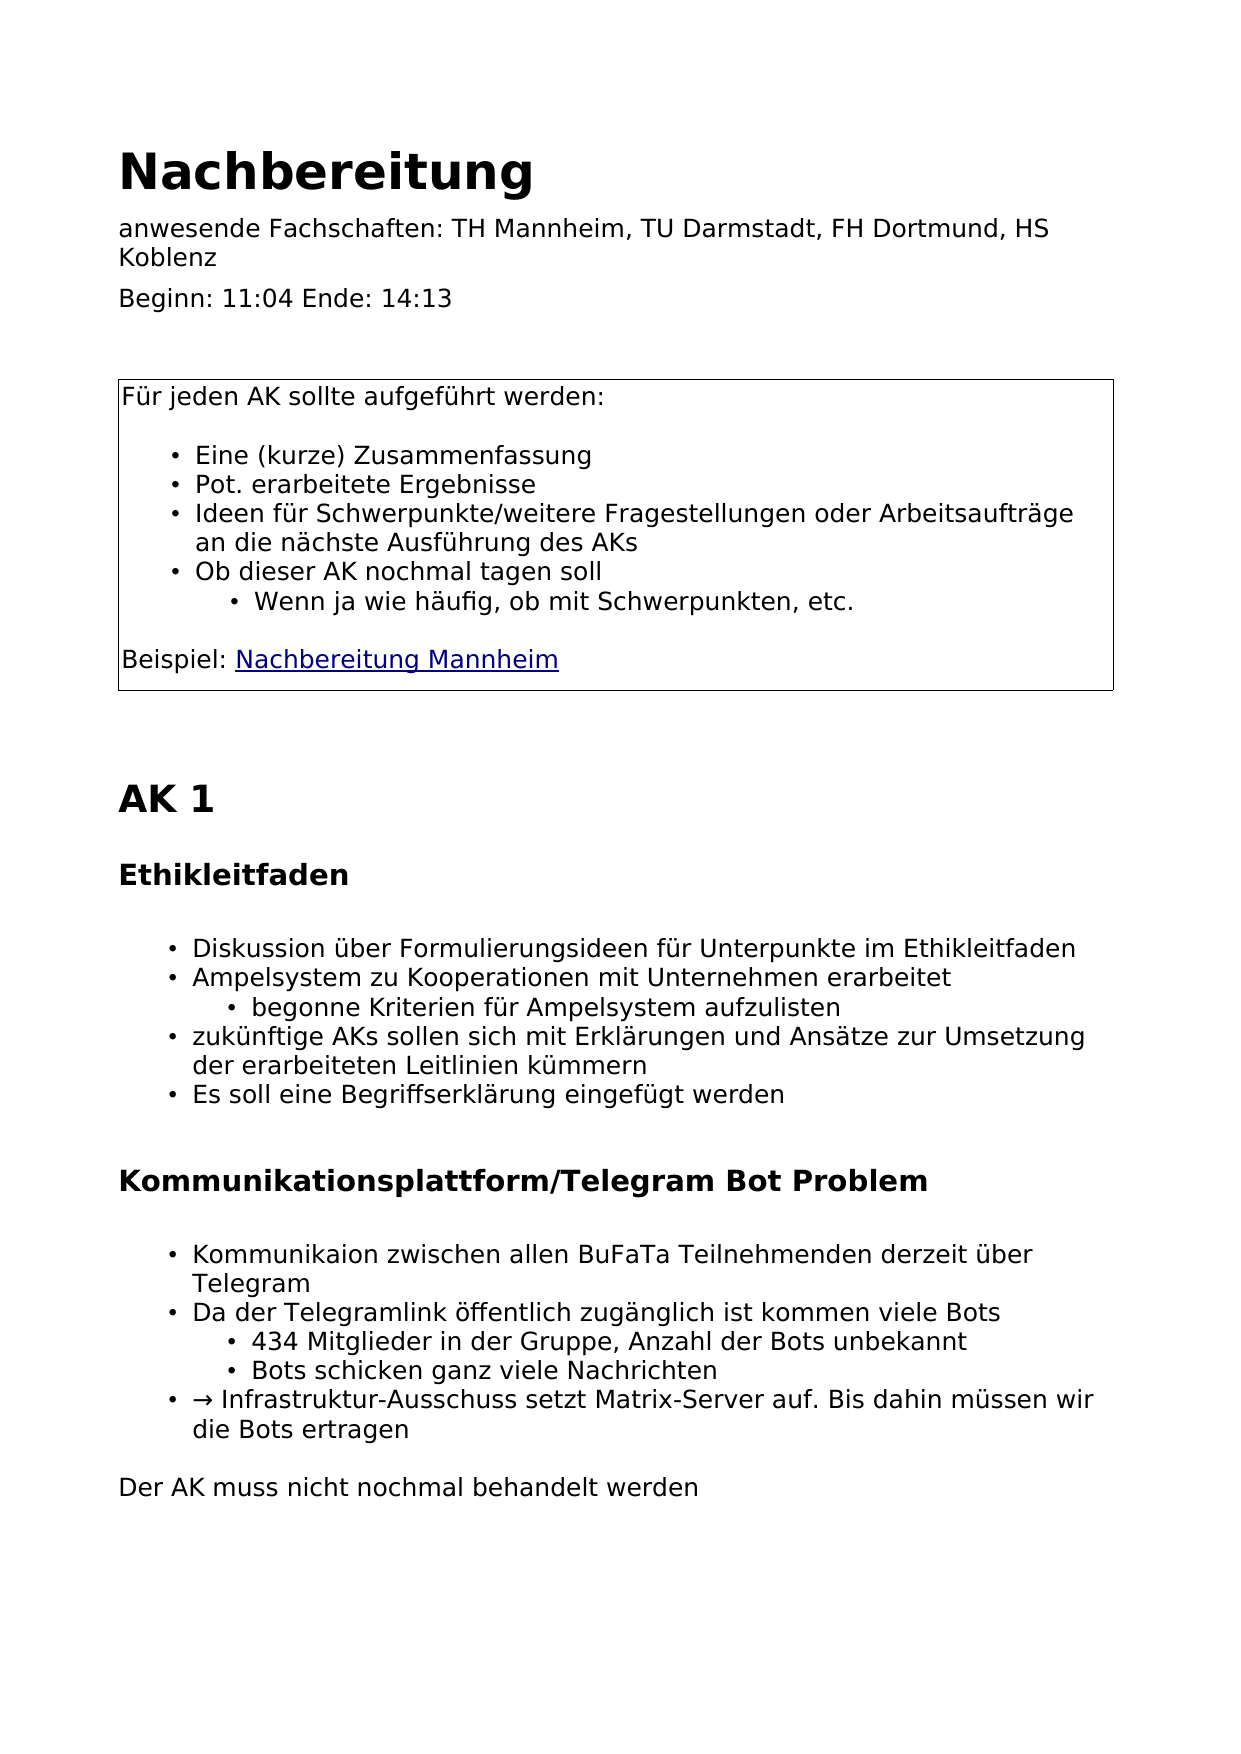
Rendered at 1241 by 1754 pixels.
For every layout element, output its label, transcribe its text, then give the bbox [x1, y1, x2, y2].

text Der AK muss nicht nochmal behandelt werden [118, 1473, 1122, 1503]
list Ampelsystem zu Kooperationen mit Unternehmen erarbeitet [177, 964, 1122, 993]
text anwesende Fachschaften: TH Mannheim, TU Darmstadt, FH Dortmund, HS Koblenz [118, 214, 1122, 272]
list zukünftige AKs sollen sich mit Erklärungen und Ansätze zur Umsetzung der erarbeiteten Leitlinien kümmern [177, 1022, 1122, 1080]
text Beginn: 11:04 Ende: 14:13 [118, 285, 1122, 343]
list Diskussion über Formulierungsideen für Unterpunkte im Ethikleitfaden [177, 934, 1122, 964]
list Es soll eine Begriffserklärung eingefügt werden [177, 1080, 1122, 1109]
list Bots schicken ganz viele Nachrichten [236, 1357, 1122, 1386]
table_header Für jeden AK sollte aufgeführt werden: Eine (kurze) Zusammenfassung Pot. erarbeitete Ergebnisse Ideen für Schwerpunkte/weitere Fragestellungen oder Arbeitsaufträge an die nächste Ausführung des AKs Ob dieser AK nochmal tagen soll Wenn ja wie häufig, ob mit Schwerpunkten, etc. Beispiel: Nachbereitung Mannheim [119, 380, 1113, 690]
list begonne Kriterien für Ampelsystem aufzulisten [236, 993, 1122, 1022]
subtitle Nachbereitung [118, 143, 1122, 201]
list Da der Telegramlink öffentlich zugänglich ist kommen viele Bots [177, 1298, 1122, 1327]
list → Infrastruktur-Ausschuss setzt Matrix-Server auf. Bis dahin müssen wir die Bots ertragen [177, 1386, 1122, 1444]
subtitle Ethikleitfaden [118, 858, 1122, 892]
subtitle AK 1 [118, 777, 1122, 821]
subtitle Kommunikationsplattform/Telegram Bot Problem [118, 1164, 1122, 1198]
list 434 Mitglieder in der Gruppe, Anzahl der Bots unbekannt [236, 1327, 1122, 1357]
list Kommunikaion zwischen allen BuFaTa Teilnehmenden derzeit über Telegram [177, 1240, 1122, 1298]
